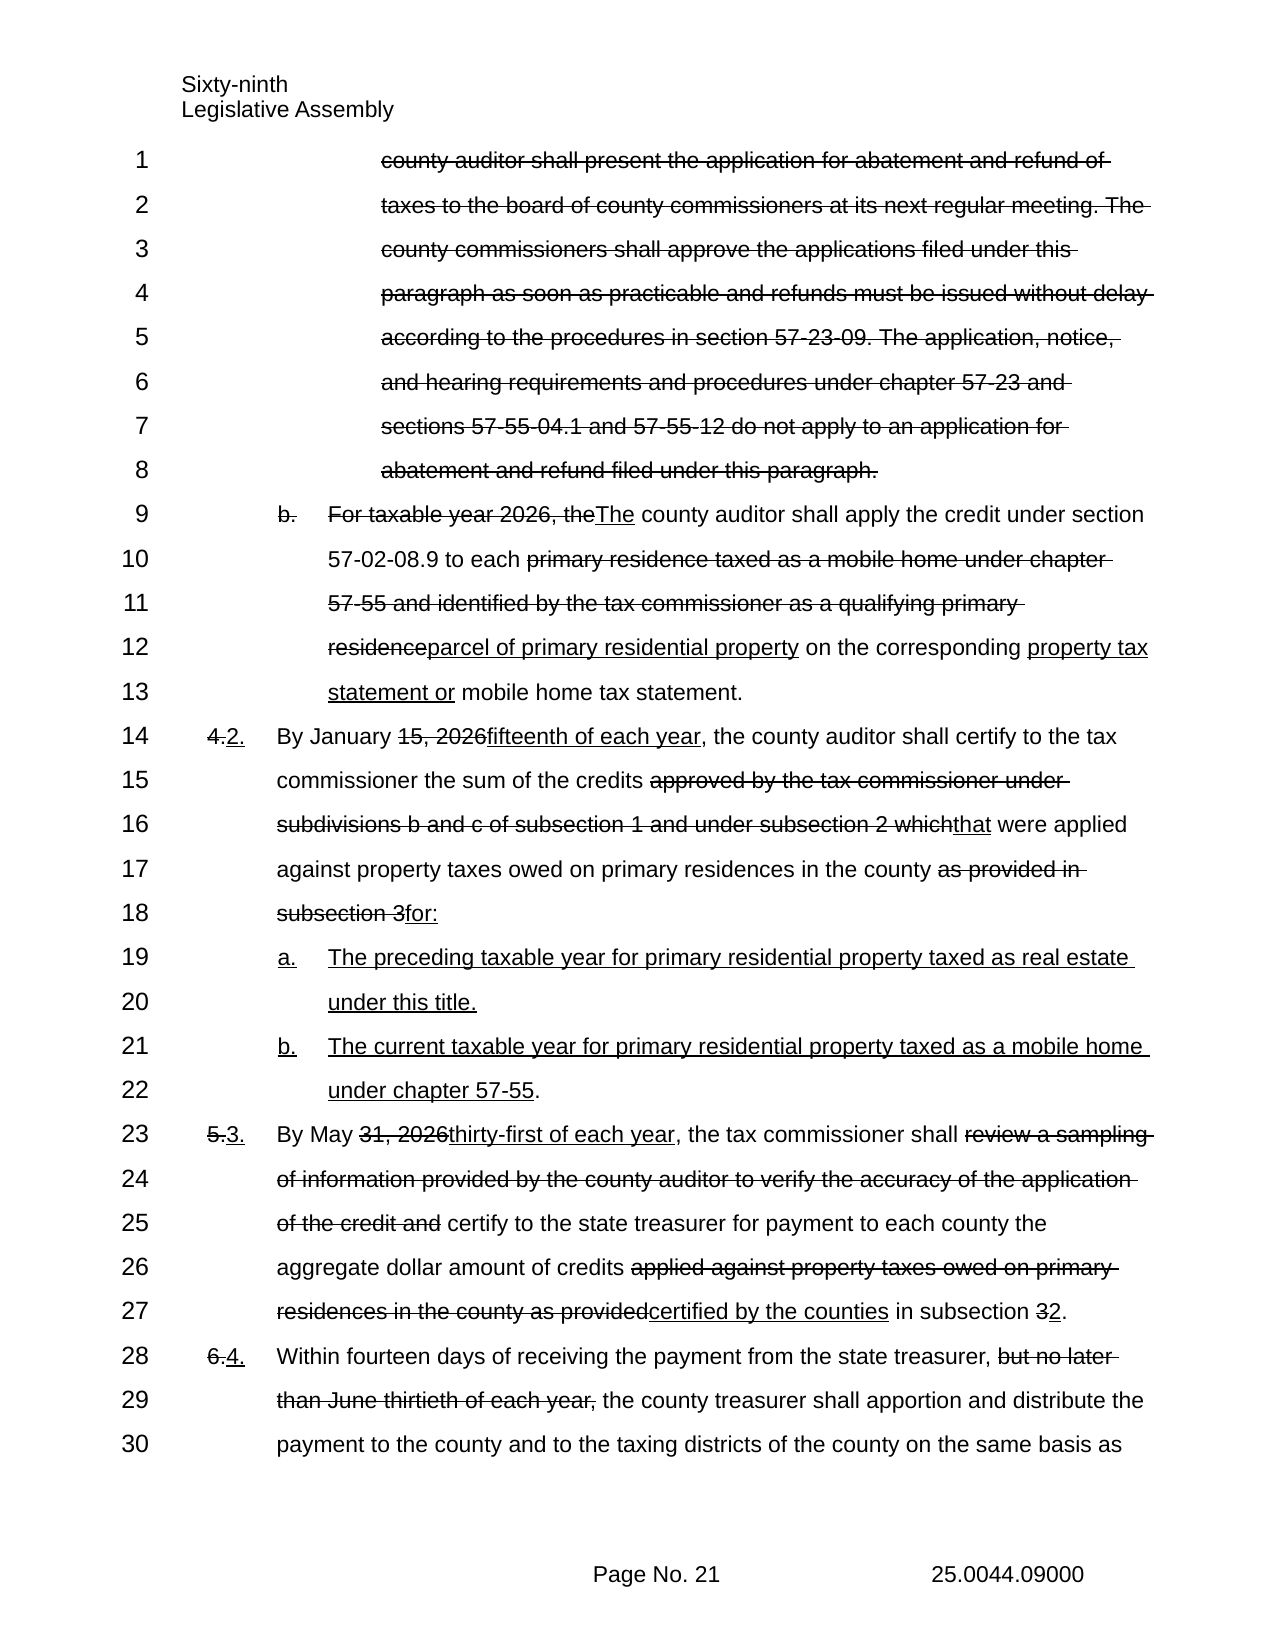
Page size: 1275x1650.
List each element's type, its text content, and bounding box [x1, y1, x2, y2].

text b. The current taxable year for primary residential property taxed as a mobile home under chapter 57‑55. [181, 1019, 1154, 1107]
text 4.2. By January 15, 2026fifteenth of each year, the county auditor shall certify to the tax commissioner the sum of the credits approved by the tax commissioner under subdivisions b and c of subsection 1 and under subsection 2 whichthat were applied against property taxes owed on primary residences in the county as provided in subsection 3for: [181, 709, 1154, 930]
text 5.3. By May 31, 2026thirty-first of each year, the tax commissioner shall review a sampling of information provided by the county auditor to verify the accuracy of the application of the credit and certify to the state treasurer for payment to each county the aggregate dollar amount of credits applied against property taxes owed on primary residences in the county as providedcertified by the counties in subsection 32. [181, 1107, 1154, 1329]
text 6.4. Within fourteen days of receiving the payment from the state treasurer, but no later than June thirtieth of each year, the county treasurer shall apportion and distribute the payment to the county and to the taxing districts of the county on the same basis as [181, 1329, 1154, 1461]
text a. The preceding taxable year for primary residential property taxed as real estate under this title. [181, 930, 1154, 1019]
text b. For taxable year 2026, theThe county auditor shall apply the credit under section 57‑02‑08.9 to each primary residence taxed as a mobile home under chapter 57‑55 and identified by the tax commissioner as a qualifying primary residenceparcel of primary residential property on the corresponding property tax statement or mobile home tax statement. [181, 487, 1154, 709]
text county auditor shall present the application for abatement and refund of taxes to the board of county commissioners at its next regular meeting. The county commissioners shall approve the applications filed under this paragraph as soon as practicable and refunds must be issued without delay according to the procedures in section 57‑23‑09. The application, notice, and hearing requirements and procedures under chapter 57‑23 and sections 57‑55‑04.1 and 57‑55‑12 do not apply to an application for abatement and refund filed under this paragraph. [181, 133, 1154, 487]
